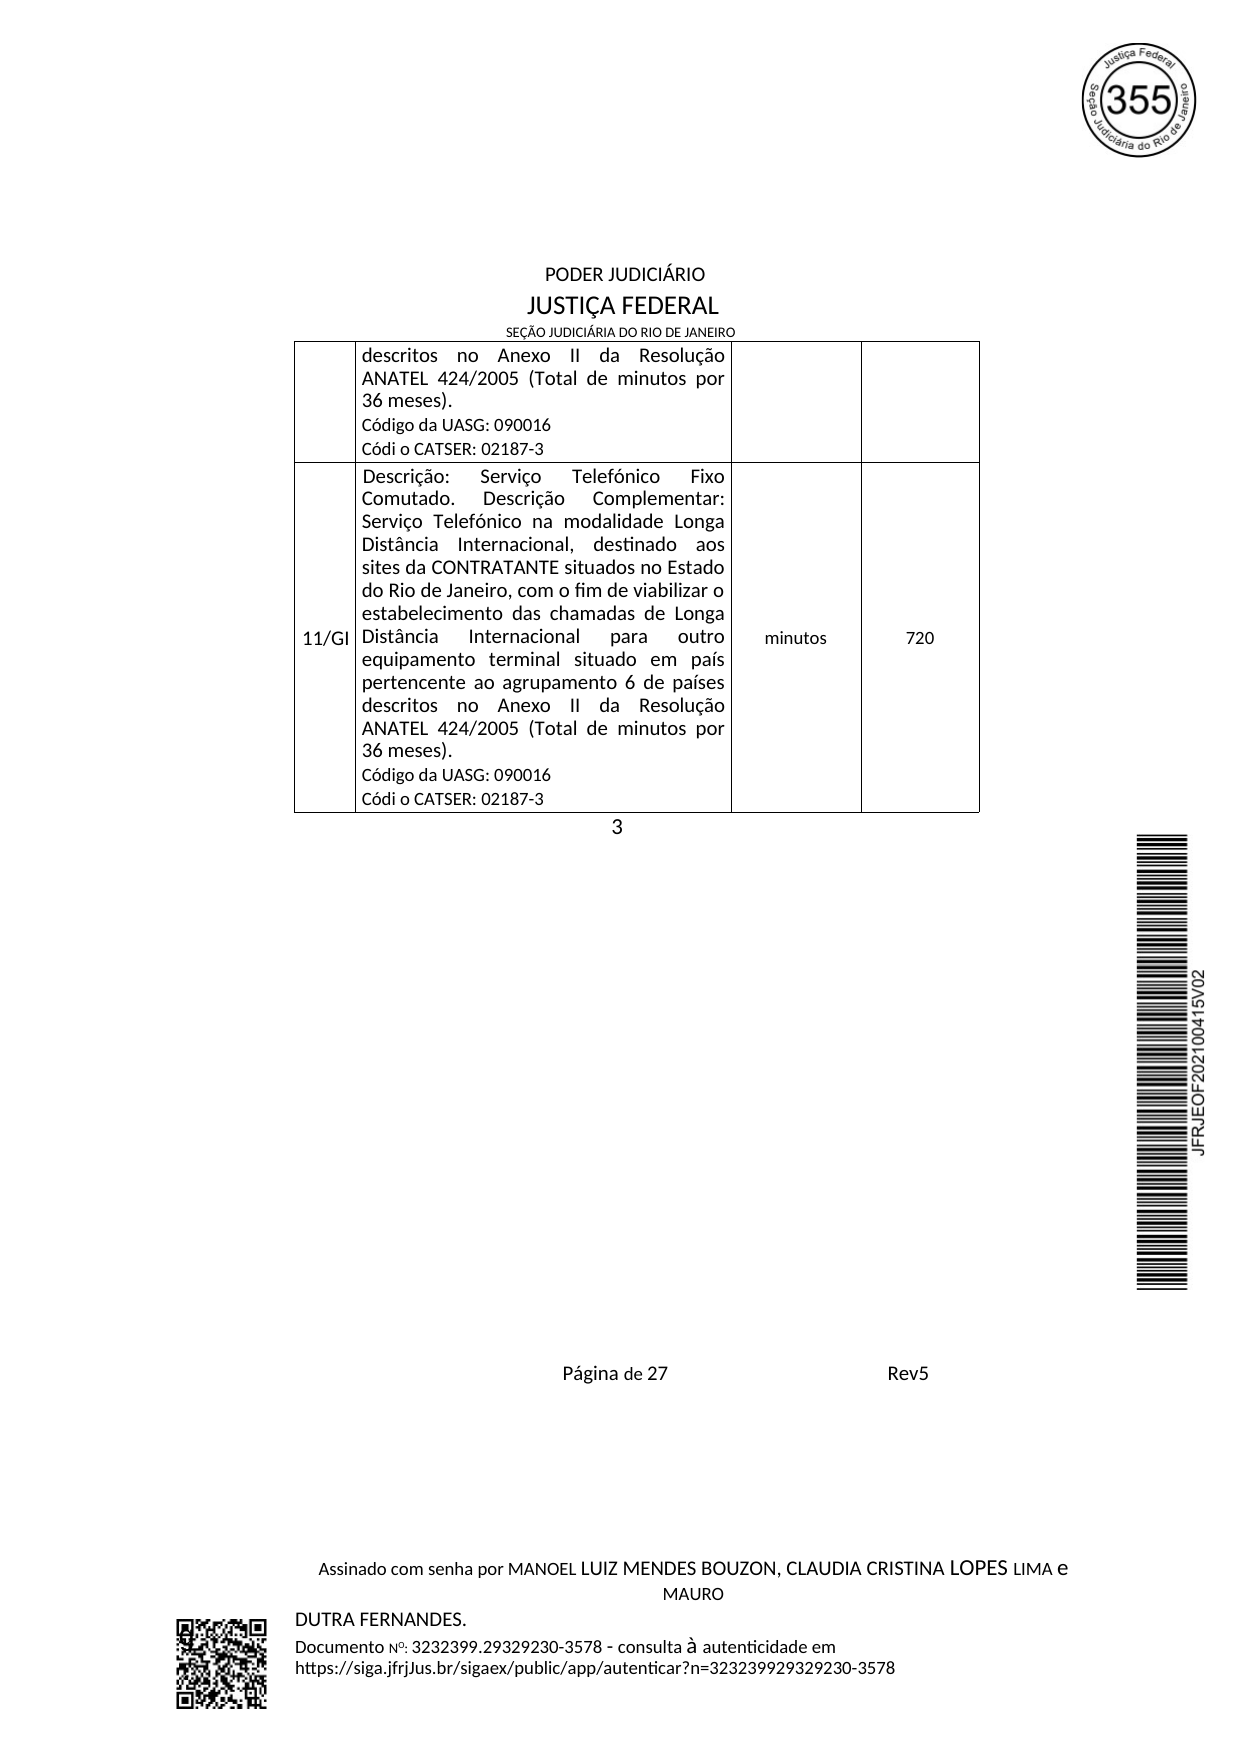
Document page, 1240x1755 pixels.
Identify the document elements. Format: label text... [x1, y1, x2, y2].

table_cell Descrição: Serviço Telefónico Fixo Comutado. Descrição Complementar: Serviço Telefónico na modalidade Longa Distância Internacional, destinado aos sites da CONTRATANTE situados no Estado do Rio de Janeiro, com o fim de viabilizar o estabelecimento das chamadas de Longa Distância Internacional para outro equipamento terminal situado em país pertencente ao agrupamento 6 de países descritos no Anexo II da Resolução ANATEL 424/2005 (Total de minutos por 36 meses). Código da UASG: 090016 Códi o CATSER: 02187-3 [356, 463, 731, 812]
table_cell [732, 342, 861, 462]
table_cell 720 [862, 463, 979, 812]
table_cell minutos [732, 463, 861, 812]
table_cell [295, 342, 355, 462]
table_cell [862, 342, 979, 462]
table_cell 11/GI [295, 463, 355, 812]
text 3 [294, 812, 1204, 1289]
table_cell descritos no Anexo II da Resolução ANATEL 424/2005 (Total de minutos por 36 meses). Código da UASG: 090016 Códi o CATSER: 02187-3 [356, 342, 731, 462]
